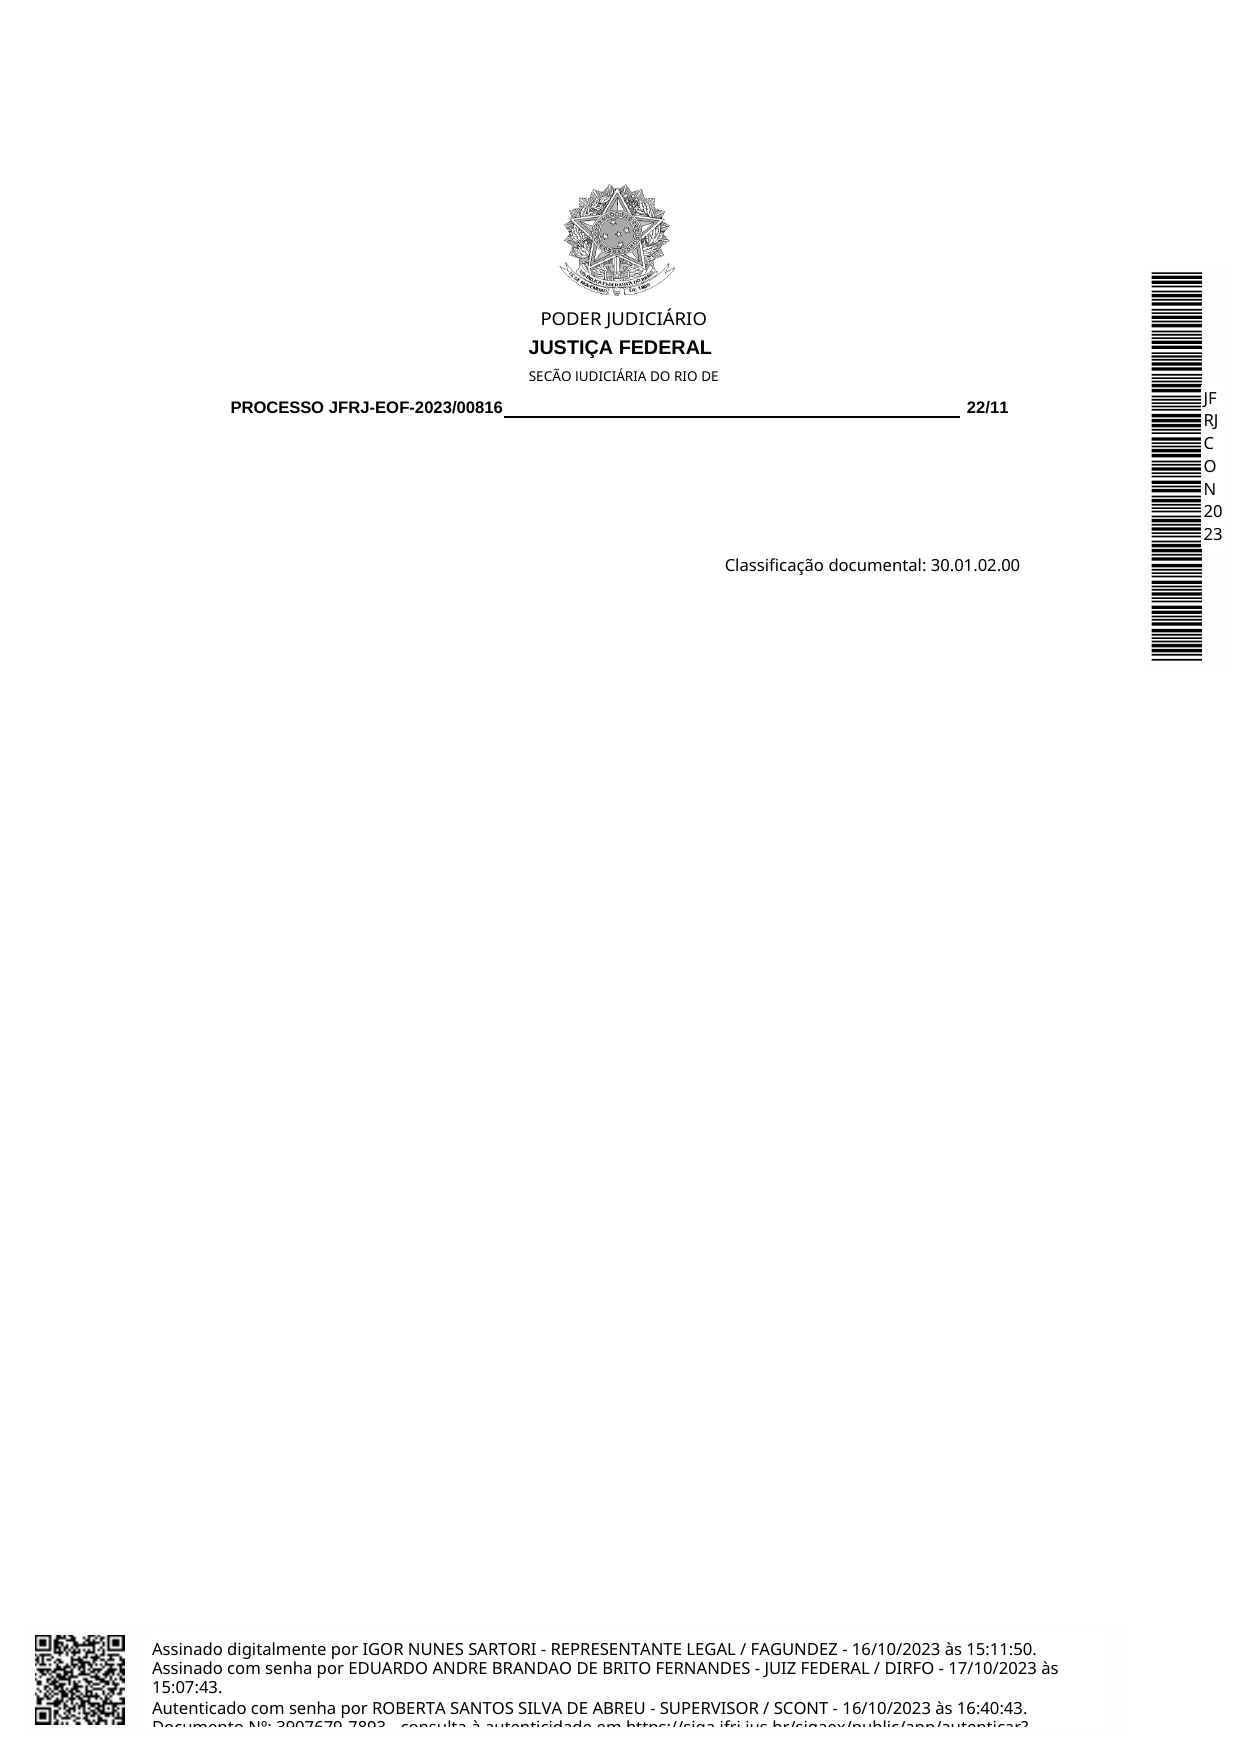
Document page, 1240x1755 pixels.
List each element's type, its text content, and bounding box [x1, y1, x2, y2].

text JFRJCON202300044 [1203, 386, 1224, 548]
text Classificação documental: 30.01.02.00 [724, 554, 1140, 577]
